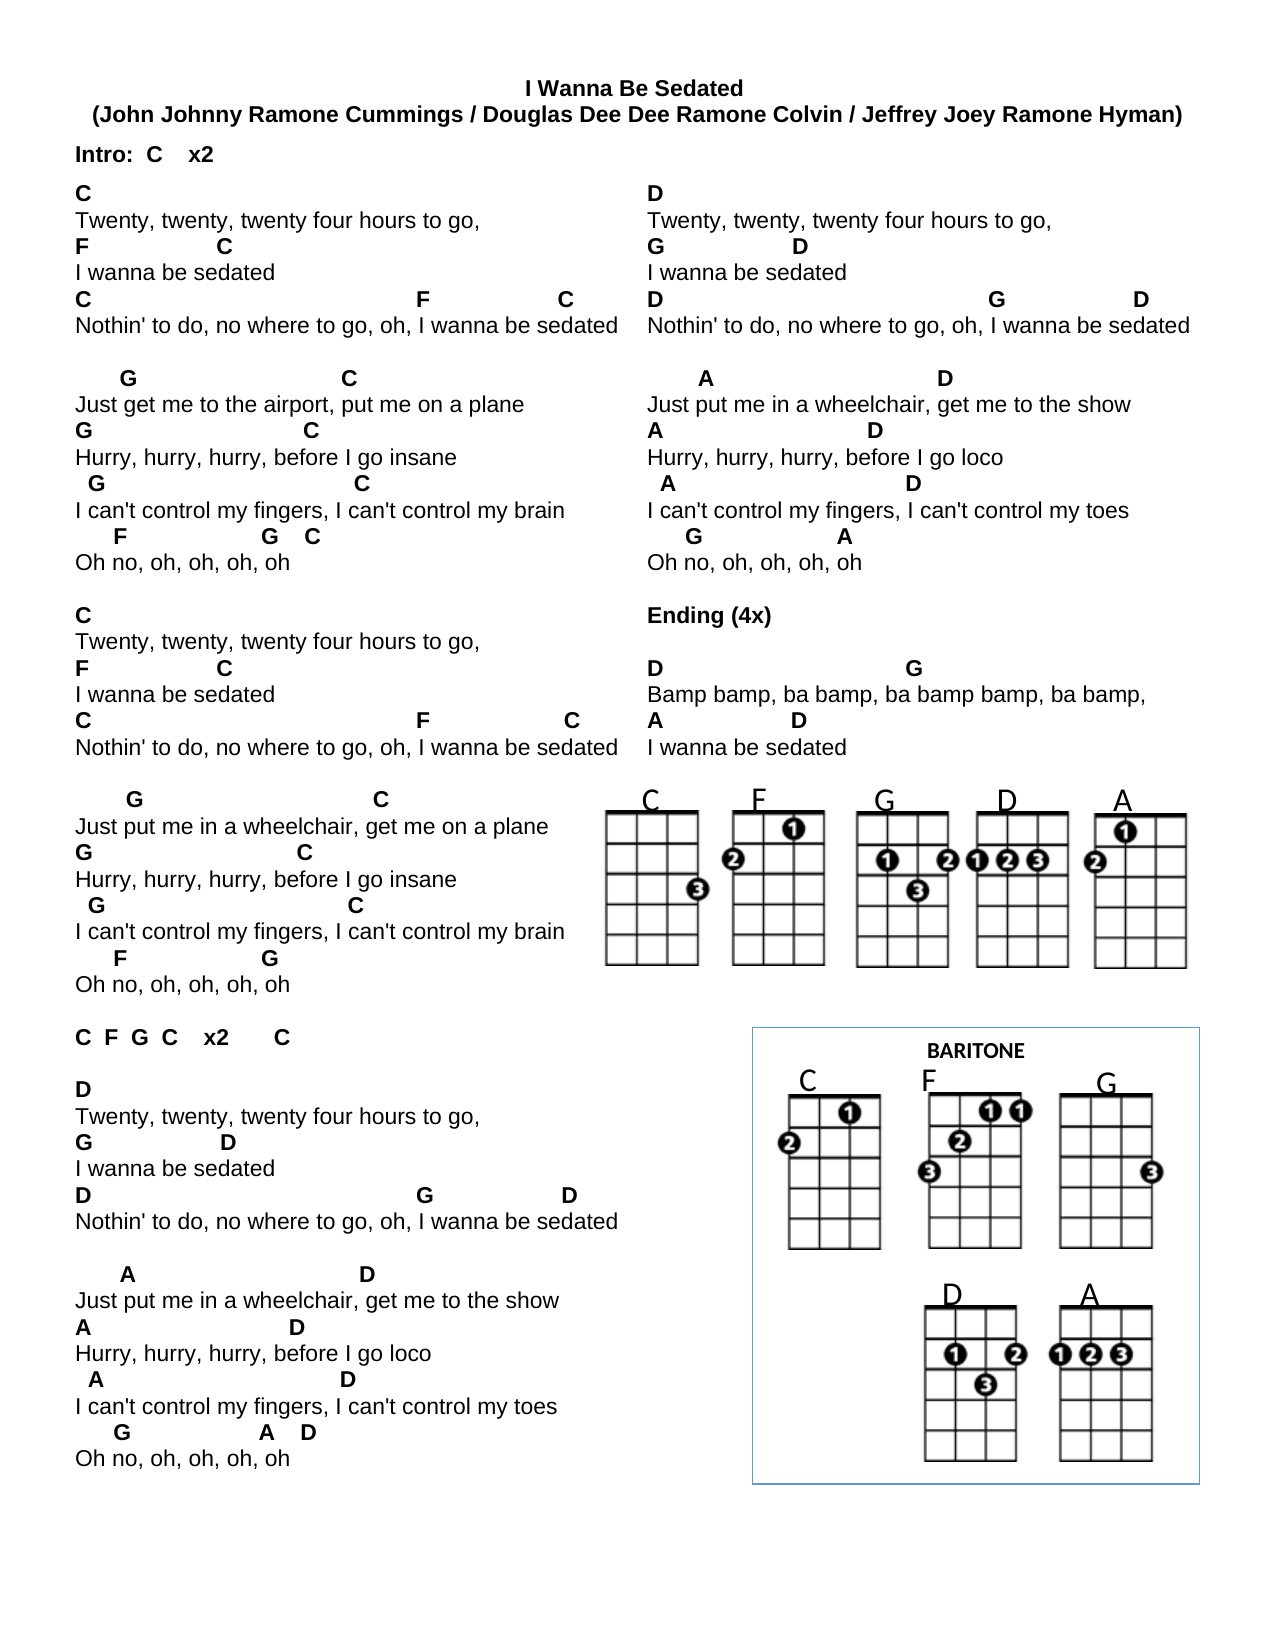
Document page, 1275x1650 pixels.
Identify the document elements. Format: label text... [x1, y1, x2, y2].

text D [75, 1076, 628, 1103]
text Bamp bamp, ba bamp, ba bamp bamp, ba bamp, [647, 681, 1200, 707]
text G C [75, 892, 591, 918]
picture [1045, 1305, 1167, 1462]
text I can't control my fingers, I can't control my brain [75, 497, 628, 523]
text G C [75, 365, 628, 391]
text Nothin' to do, no where to go, oh, I wanna be sedated [75, 312, 628, 338]
text F G C [75, 523, 628, 549]
text Nothin' to do, no where to go, oh, I wanna be sedated [647, 312, 1200, 338]
text A D [75, 1261, 628, 1287]
text Twenty, twenty, twenty four hours to go, [75, 628, 628, 655]
text Hurry, hurry, hurry, before I go loco [75, 1340, 628, 1366]
text A D [647, 417, 1200, 444]
text G A D [75, 1419, 628, 1445]
text A D [647, 707, 1200, 734]
text Oh no, oh, oh, oh, oh [75, 1445, 628, 1472]
text Oh no, oh, oh, oh, oh [75, 549, 628, 576]
text C F G C x2 C [75, 1024, 628, 1050]
text Oh no, oh, oh, oh, oh [75, 971, 628, 997]
text G C [75, 417, 628, 444]
text I wanna be sedated [647, 734, 1200, 760]
text F C [75, 655, 628, 681]
text I wanna be sedated [75, 1155, 628, 1182]
text Intro: C x2 [75, 141, 1200, 167]
text Just put me in a wheelchair, get me to the show [75, 1287, 628, 1313]
text A D [75, 1366, 628, 1393]
text G C [75, 470, 628, 497]
picture [718, 810, 839, 966]
text I Wanna Be Sedated [75, 75, 1200, 101]
picture [914, 1092, 1036, 1249]
text Just put me in a wheelchair, get me on a plane [75, 813, 591, 839]
text G D [647, 233, 1200, 259]
text C F C [75, 286, 628, 312]
picture [591, 810, 713, 966]
text C [75, 602, 628, 628]
text Just put me in a wheelchair, get me to the show [647, 391, 1200, 417]
text Ending (4x) [647, 602, 1200, 628]
text Nothin' to do, no where to go, oh, I wanna be sedated [75, 1208, 628, 1234]
text A D [75, 1313, 628, 1340]
text I can't control my fingers, I can't control my toes [75, 1393, 628, 1419]
picture [842, 811, 1201, 969]
text G A [647, 523, 1200, 549]
text G D [75, 1129, 628, 1155]
picture [774, 1094, 895, 1250]
text A D [647, 365, 1200, 391]
text A D [647, 470, 1200, 497]
text I can't control my fingers, I can't control my toes [647, 497, 1200, 523]
text Twenty, twenty, twenty four hours to go, [647, 207, 1200, 233]
text Hurry, hurry, hurry, before I go insane [75, 866, 591, 892]
text BARITONE [768, 1036, 1184, 1064]
text Nothin' to do, no where to go, oh, I wanna be sedated [75, 734, 628, 760]
text G C [75, 786, 628, 813]
picture [1045, 1093, 1167, 1249]
text C [75, 180, 628, 207]
text Twenty, twenty, twenty four hours to go, [75, 1103, 628, 1129]
picture [910, 1305, 1031, 1462]
text I can't control my fingers, I can't control my brain [75, 918, 591, 944]
text I wanna be sedated [647, 259, 1200, 286]
text I wanna be sedated [75, 259, 628, 286]
text (John Johnny Ramone Cummings / Douglas Dee Dee Ramone Colvin / Jeffrey Joey Ramone Hyman) [75, 101, 1200, 128]
text D [647, 180, 1200, 207]
text F G [75, 944, 628, 971]
text Oh no, oh, oh, oh, oh [647, 549, 1200, 576]
text Hurry, hurry, hurry, before I go loco [647, 444, 1200, 470]
text Hurry, hurry, hurry, before I go insane [75, 444, 628, 470]
text I wanna be sedated [75, 681, 628, 707]
text Just get me to the airport, put me on a plane [75, 391, 628, 417]
text D G [647, 655, 1200, 681]
text D G D [647, 286, 1200, 312]
text F C [75, 233, 628, 259]
text G C [75, 839, 591, 866]
text C F C [75, 707, 628, 734]
text Twenty, twenty, twenty four hours to go, [75, 207, 628, 233]
text D G D [75, 1182, 628, 1208]
